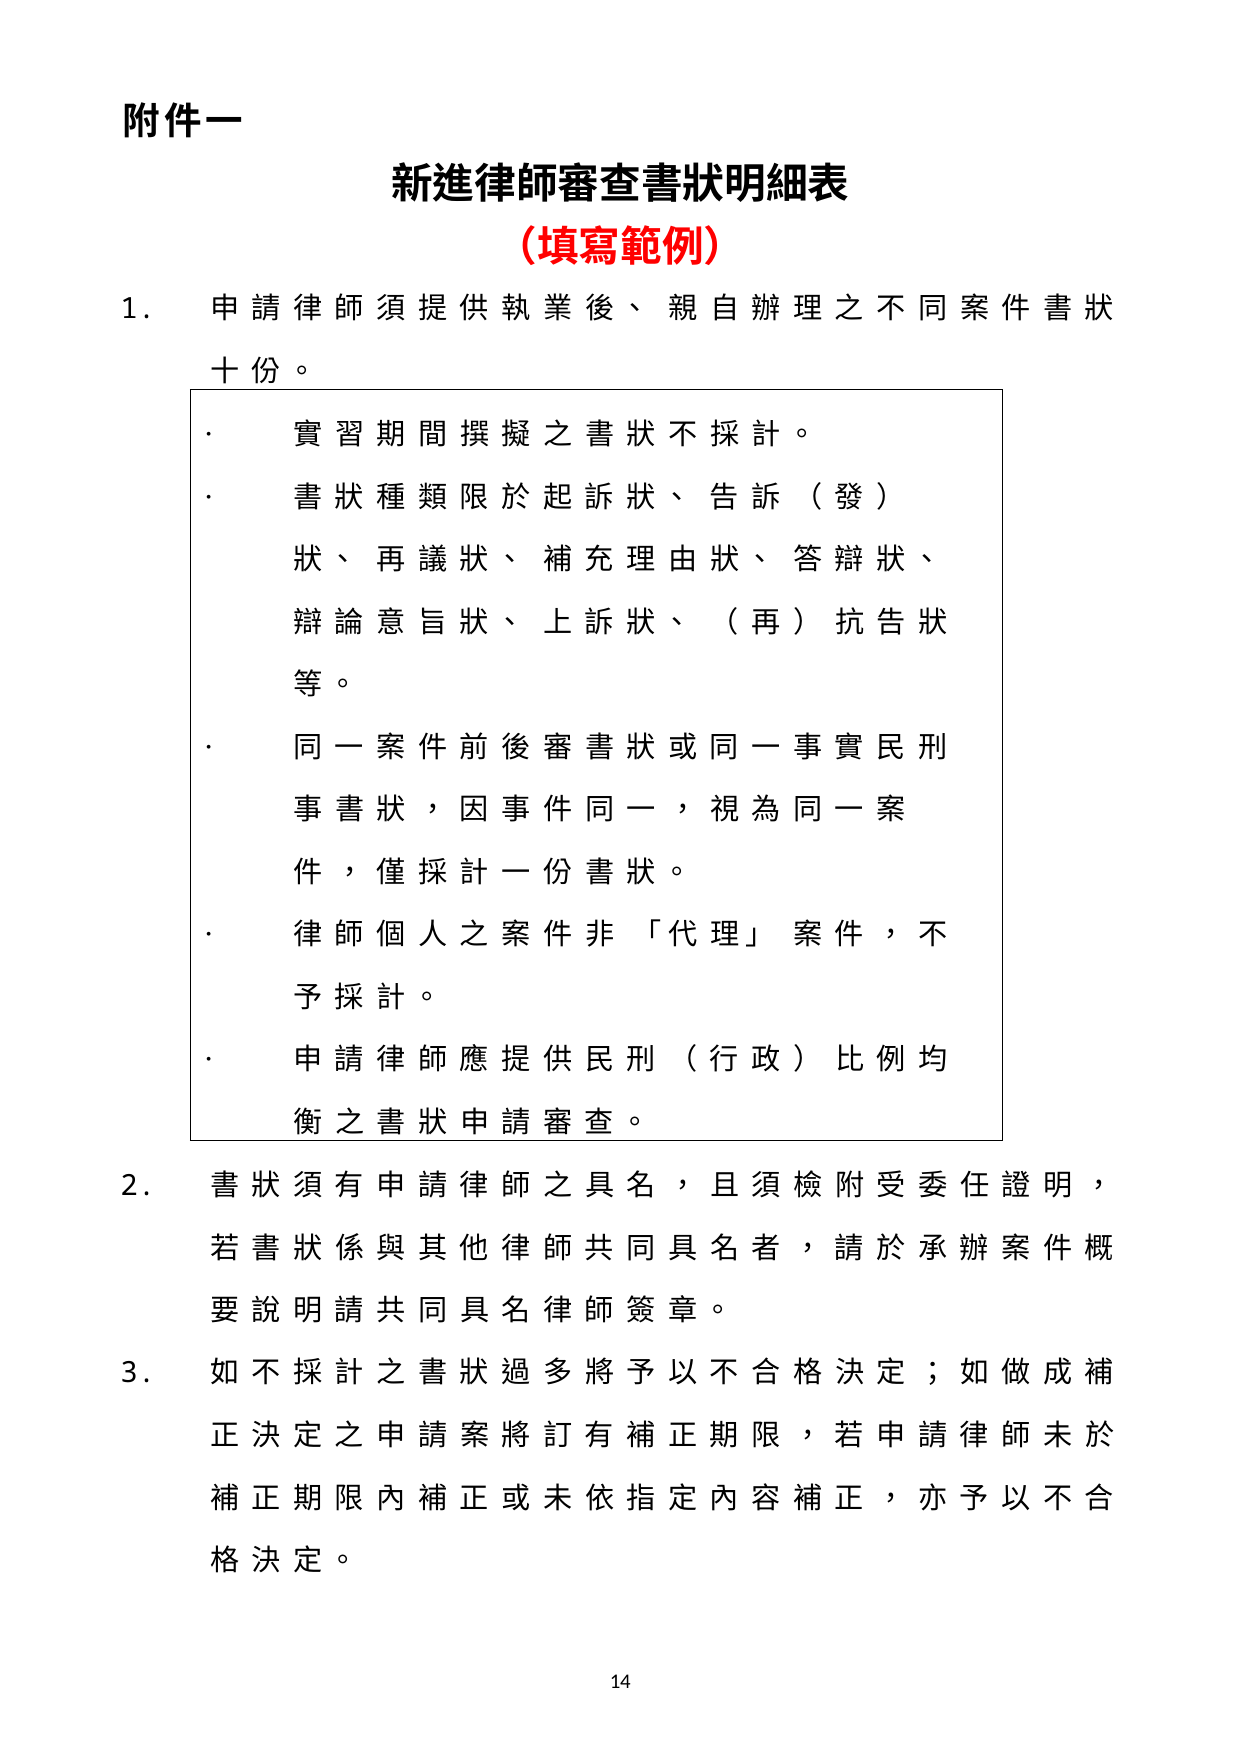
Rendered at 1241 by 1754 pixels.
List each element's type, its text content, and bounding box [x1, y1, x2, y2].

table_header 實習期間撰擬之書狀不採計。 書狀種類限於起訴狀、告訴（發）狀、再議狀、補充理由狀、答辯狀、辯論意旨狀、上訴狀、（再）抗告狀等。 同一案件前後審書狀或同一事實民刑事書狀，因事件同一，視為同一案件，僅採計一份書狀。 律師個人之案件非「代理」案件，不予採計。 申請律師應提供民刑（行政）比例均衡之書狀申請審查。 [191, 390, 1002, 1140]
text （填寫範例） [120, 202, 1120, 264]
list 書狀須有申請律師之具名，且須檢附受委任證明，若書狀係與其他律師共同具名者，請於承辦案件概要說明請共同具名律師簽章。 [120, 1141, 1120, 1329]
text 新進律師審查書狀明細表 [120, 139, 1120, 202]
text 附件一 [120, 77, 1120, 139]
list 申請律師須提供執業後、親自辦理之不同案件書狀十份。 [120, 264, 1120, 389]
list 如不採計之書狀過多將予以不合格決定；如做成補正決定之申請案將訂有補正期限，若申請律師未於補正期限內補正或未依指定內容補正，亦予以不合格決定。 [120, 1329, 1120, 1579]
